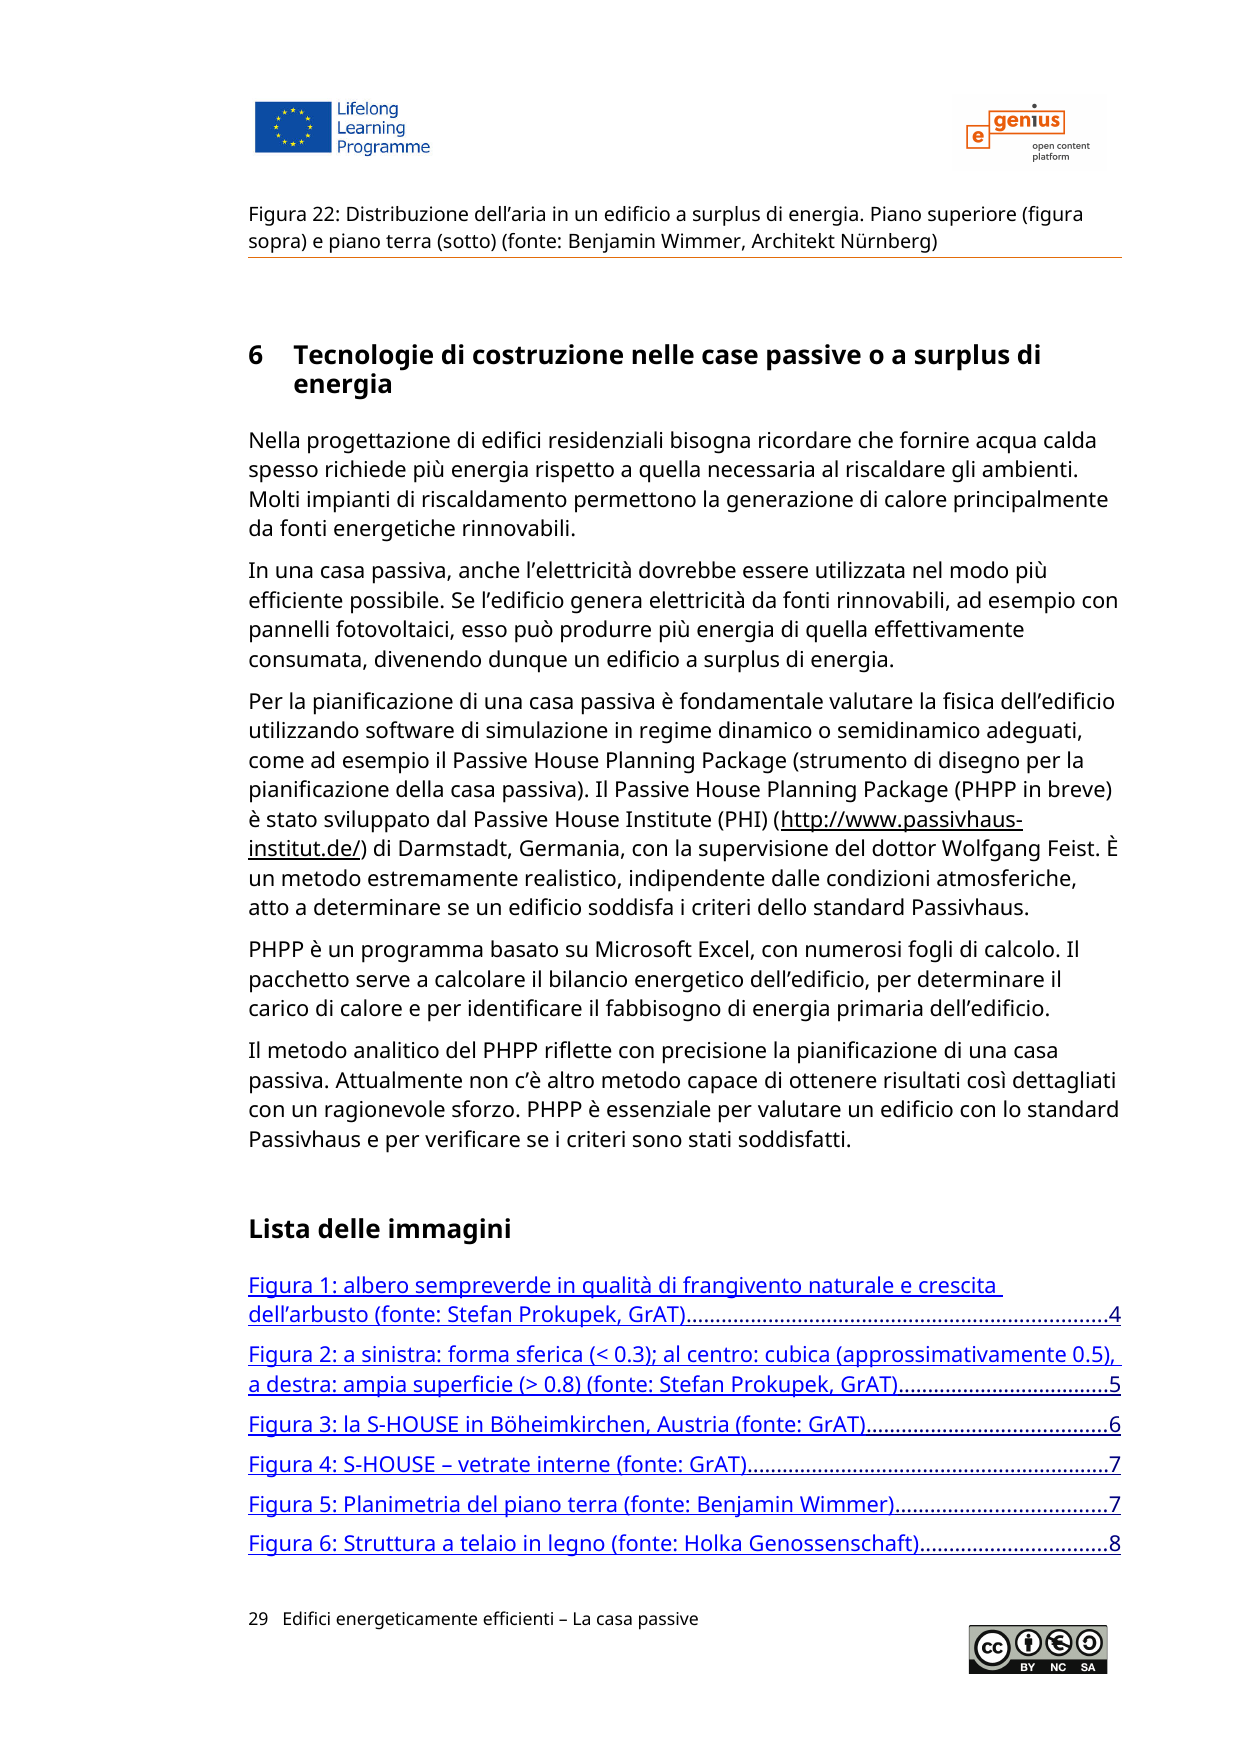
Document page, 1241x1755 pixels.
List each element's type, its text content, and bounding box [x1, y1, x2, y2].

subtitle Lista delle immagini [248, 1215, 1122, 1245]
text Nella progettazione di edifici residenziali bisogna ricordare che fornire acqua calda spesso richiede più energia rispetto a quella necessaria al riscaldare gli ambienti. Molti impianti di riscaldamento permettono la generazione di calore principalmente da fonti energetiche rinnovabili. [248, 425, 1122, 543]
text Figura 2: a sinistra: forma sferica (< 0.3); al centro: cubica (approssimativamente 0.5), a destra: ampia superficie (> 0.8) (fonte: Stefan Prokupek, GrAT) 5 [248, 1339, 1122, 1365]
text Figura 22: Distribuzione dell’aria in un edificio a surplus di energia. Piano superiore (figura sopra) e piano terra (sotto) (fonte: Benjamin Wimmer, Architekt Nürnberg) [248, 201, 1122, 257]
text Figura 3: la S-HOUSE in Böheimkirchen, Austria (fonte: GrAT) 6 [248, 1409, 1122, 1438]
text Per la pianificazione di una casa passiva è fondamentale valutare la fisica dell’edificio utilizzando software di simulazione in regime dinamico o semidinamico adeguati, come ad esempio il Passive House Planning Package (strumento di disegno per la pianificazione della casa passiva). Il Passive House Planning Package (PHPP in breve) è stato sviluppato dal Passive House Institute (PHI) (http://www.passivhaus-institut.de/) di Darmstadt, Germania, con la supervisione del dottor Wolfgang Feist. È un metodo estremamente realistico, indipendente dalle condizioni atmosferiche, atto a determinare se un edificio soddisfa i criteri dello standard Passivhaus. [248, 686, 1122, 922]
subtitle Tecnologie di costruzione nelle case passive o a surplus di energia [248, 341, 1122, 400]
text Figura 5: Planimetria del piano terra (fonte: Benjamin Wimmer) 7 [248, 1488, 1122, 1518]
text Figura 4: S-HOUSE – vetrate interne (fonte: GrAT) 7 [248, 1448, 1122, 1478]
text In una casa passiva, anche l’elettricità dovrebbe essere utilizzata nel modo più efficiente possibile. Se l’edificio genera elettricità da fonti rinnovabili, ad esempio con pannelli fotovoltaici, esso può produrre più energia di quella effettivamente consumata, divenendo dunque un edificio a surplus di energia. [248, 555, 1122, 673]
text PHPP è un programma basato su Microsoft Excel, con numerosi fogli di calcolo. Il pacchetto serve a calcolare il bilancio energetico dell’edificio, per determinare il carico di calore e per identificare il fabbisogno di energia primaria dell’edificio. [248, 934, 1122, 1022]
text Figura 1: albero sempreverde in qualità di frangivento naturale e crescita dell’arbusto (fonte: Stefan Prokupek, GrAT) 4 [248, 1270, 1122, 1329]
text Figura 2: a sinistra: forma sferica (< 0.3); al centro: cubica (approssimativamente 0.5), a destra: ampia superficie (> 0.8) (fonte: Stefan Prokupek, GrAT) 5 [248, 1366, 1122, 1398]
text Il metodo analitico del PHPP riflette con precisione la pianificazione di una casa passiva. Attualmente non c’è altro metodo capace di ottenere risultati così dettagliati con un ragionevole sforzo. PHPP è essenziale per valutare un edificio con lo standard Passivhaus e per verificare se i criteri sono stati soddisfatti. [248, 1035, 1122, 1153]
text Figura 6: Struttura a telaio in legno (fonte: Holka Genossenschaft) 8 [248, 1528, 1122, 1558]
